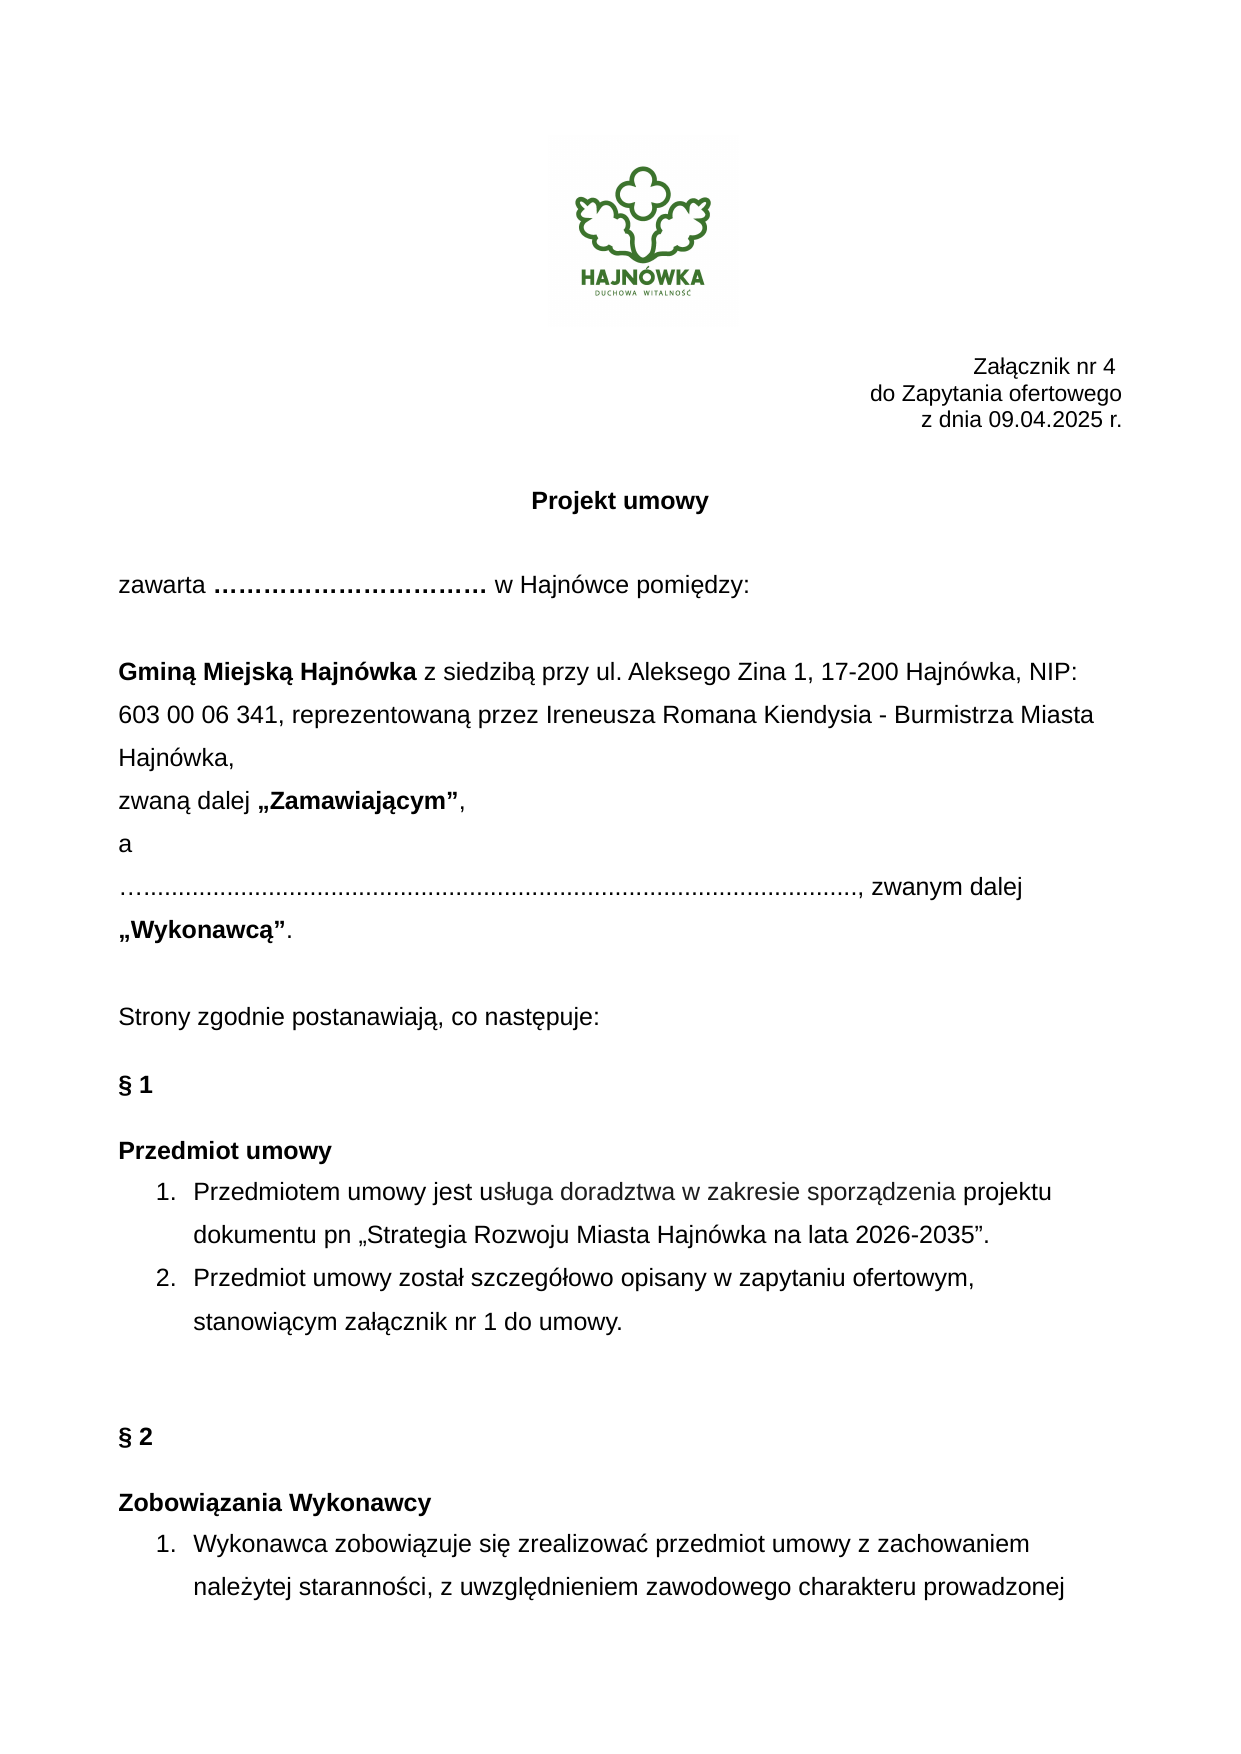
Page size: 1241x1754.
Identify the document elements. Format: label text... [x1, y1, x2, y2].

text …......................................................................................................., zwanym dalej „Wykonawcą”. [118, 872, 1122, 944]
text zwaną dalej „Zamawiającym”, [118, 786, 1122, 815]
text Gminą Miejską Hajnówka z siedzibą przy ul. Aleksego Zina 1, 17-200 Hajnówka, NIP: 603 00 06 341, reprezentowaną przez Ireneusza Romana Kiendysia - Burmistrza Miasta Hajnówka, [118, 657, 1122, 772]
text Załącznik nr 4 [118, 353, 1122, 379]
subtitle Przedmiot umowy [118, 1136, 1122, 1165]
subtitle Zobowiązania Wykonawcy [118, 1488, 1122, 1517]
subtitle Projekt umowy [118, 486, 1122, 515]
picture [547, 135, 739, 327]
list Przedmiotem umowy jest usługa doradztwa w zakresie sporządzenia projektu dokumentu pn „Strategia Rozwoju Miasta Hajnówka na lata 2026-2035”. [156, 1177, 1122, 1249]
text do Zapytania ofertowego [118, 379, 1122, 406]
text a [118, 829, 1122, 858]
list Przedmiot umowy został szczegółowo opisany w zapytaniu ofertowym, stanowiącym załącznik nr 1 do umowy. [156, 1263, 1122, 1335]
list Wykonawca zobowiązuje się zrealizować przedmiot umowy z zachowaniem należytej staranności, z uwzględnieniem zawodowego charakteru prowadzonej [156, 1529, 1122, 1601]
text z dnia 09.04.2025 r. [118, 406, 1122, 432]
subtitle § 1 [118, 1070, 1122, 1098]
text zawarta …………………………… w Hajnówce pomiędzy: [118, 570, 1122, 599]
subtitle § 2 [118, 1422, 1122, 1450]
text Strony zgodnie postanawiają, co następuje: [118, 1002, 1122, 1030]
